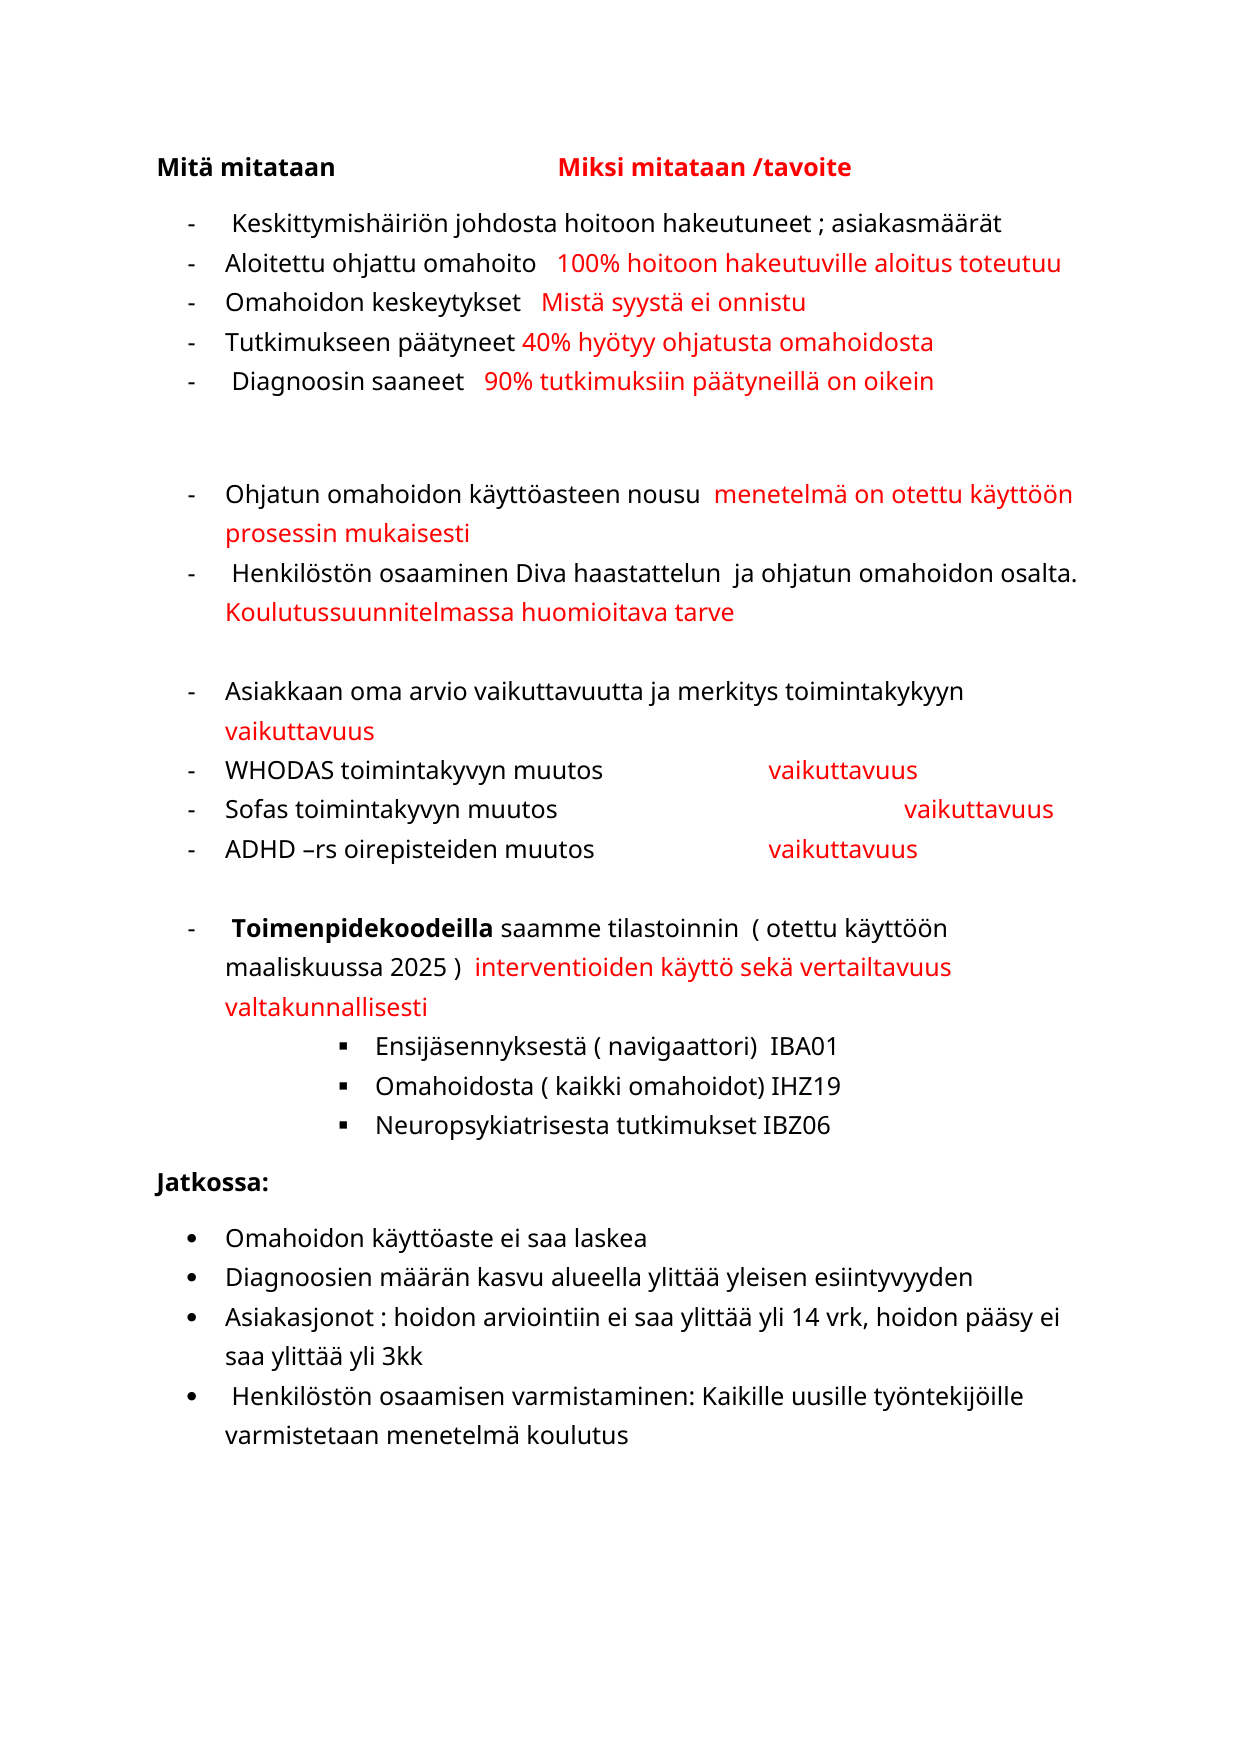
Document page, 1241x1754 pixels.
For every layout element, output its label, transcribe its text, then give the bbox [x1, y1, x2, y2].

list Neuropsykiatrisesta tutkimukset IBZ06 [337, 1108, 1090, 1142]
list Diagnoosien määrän kasvu alueella ylittää yleisen esiintyvyyden [187, 1260, 1090, 1294]
list Tutkimukseen päätyneet 40% hyötyy ohjatusta omahoidosta [187, 324, 1090, 359]
list Ensijäsennyksestä ( navigaattori) IBA01 [337, 1029, 1090, 1063]
list Asiakkaan oma arvio vaikuttavuutta ja merkitys toimintakykyyn vaikuttavuus [187, 674, 1090, 747]
list Omahoidon käyttöaste ei saa laskea [187, 1220, 1090, 1254]
list Aloitettu ohjattu omahoito 100% hoitoon hakeutuville aloitus toteutuu [187, 246, 1090, 280]
text Jatkossa: [150, 1164, 1090, 1198]
list Asiakasjonot : hoidon arviointiin ei saa ylittää yli 14 vrk, hoidon pääsy ei saa ylittää yli 3kk [187, 1299, 1090, 1373]
list Sofas toimintakyvyn muutos vaikuttavuus [187, 792, 1090, 826]
list Omahoidon keskeytykset Mistä syystä ei onnistu [187, 285, 1090, 319]
list Henkilöstön osaaminen Diva haastattelun ja ohjatun omahoidon osalta. Koulutussuunnitelmassa huomioitava tarve [187, 555, 1090, 629]
text Mitä mitataan Miksi mitataan /tavoite [150, 150, 1090, 184]
list Keskittymishäiriön johdosta hoitoon hakeutuneet ; asiakasmäärät [187, 206, 1090, 240]
list Henkilöstön osaamisen varmistaminen: Kaikille uusille työntekijöille varmistetaan menetelmä koulutus [187, 1378, 1090, 1452]
list ADHD –rs oirepisteiden muutos vaikuttavuus [187, 832, 1090, 866]
list Omahoidosta ( kaikki omahoidot) IHZ19 [337, 1068, 1090, 1103]
list Ohjatun omahoidon käyttöasteen nousu menetelmä on otettu käyttöön prosessin mukaisesti [187, 476, 1090, 550]
list WHODAS toimintakyvyn muutos vaikuttavuus [187, 753, 1090, 787]
list Toimenpidekoodeilla saamme tilastoinnin ( otettu käyttöön maaliskuussa 2025 ) interventioiden käyttö sekä vertailtavuus valtakunnallisesti [187, 911, 1090, 1024]
list Diagnoosin saaneet 90% tutkimuksiin päätyneillä on oikein [187, 364, 1090, 398]
